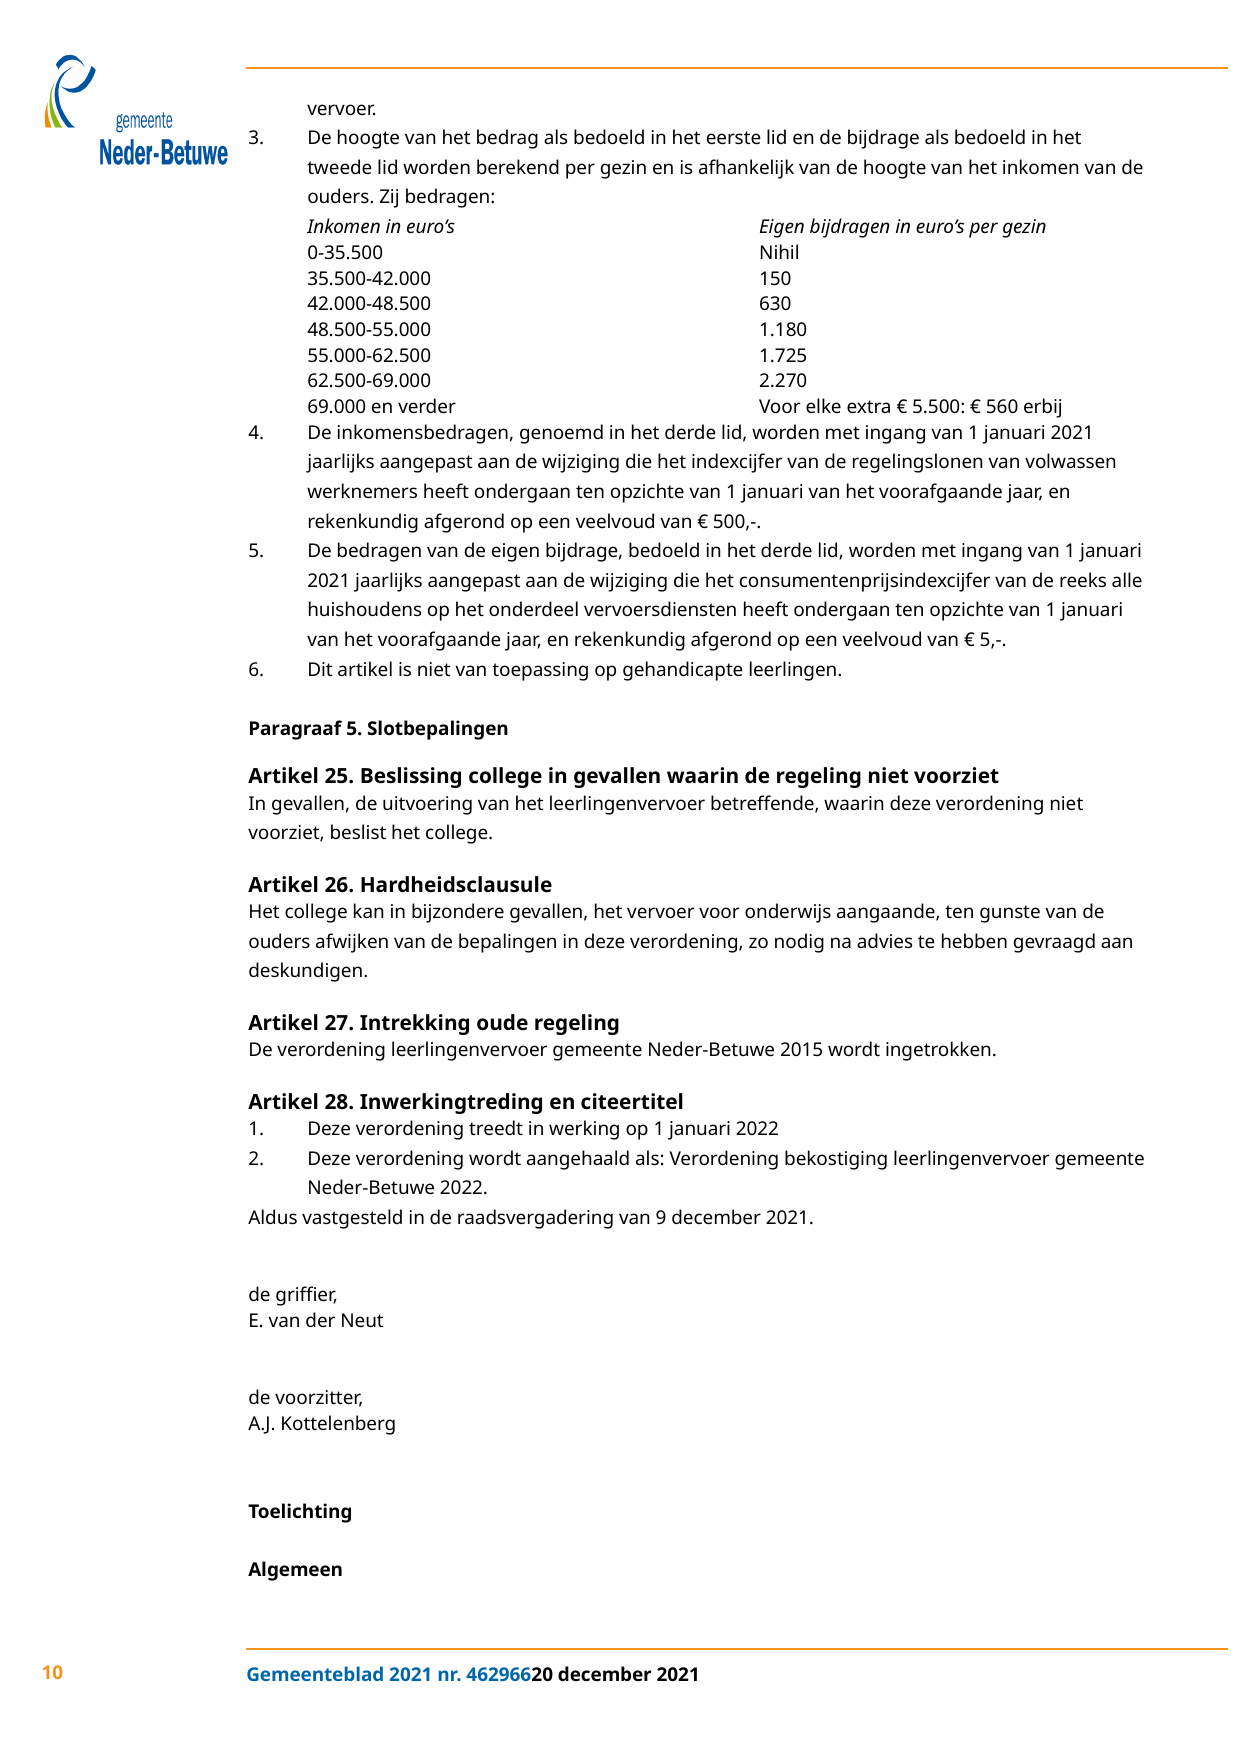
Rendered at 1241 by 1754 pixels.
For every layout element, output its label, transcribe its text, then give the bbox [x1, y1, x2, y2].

text E. van der Neut [248, 1307, 1152, 1333]
table_cell 35.500-42.000 [307, 265, 759, 290]
list De hoogte van het bedrag als bedoeld in het eerste lid en de bijdrage als bedoeld in het tweede lid worden berekend per gezin en is afhankelijk van de hoogte van het inkomen van de ouders. Zij bedragen: [248, 124, 1152, 209]
table_cell 48.500-55.000 [307, 316, 759, 342]
table_cell 55.000-62.500 [307, 342, 759, 368]
list Dit artikel is niet van toepassing op gehandicapte leerlingen. [248, 656, 1152, 682]
text de griffier, [248, 1281, 1152, 1307]
picture [41, 47, 231, 172]
table_cell 42.000-48.500 [307, 290, 759, 316]
table_cell 630 [759, 290, 1211, 316]
table_cell 1.725 [759, 342, 1211, 368]
text de voorzitter, [248, 1384, 1152, 1410]
text Artikel 25. Beslissing college in gevallen waarin de regeling niet voorziet [248, 762, 1152, 790]
table_header Inkomen in euro’s [307, 213, 759, 239]
table_header Eigen bijdragen in euro’s per gezin [759, 213, 1211, 239]
text Het college kan in bijzondere gevallen, het vervoer voor onderwijs aangaande, ten gunste van de ouders afwijken van de bepalingen in deze verordening, zo nodig na advies te hebben gevraagd aan deskundigen. [248, 898, 1152, 983]
text In gevallen, de uitvoering van het leerlingenvervoer betreffende, waarin deze verordening niet voorziet, beslist het college. [248, 790, 1152, 845]
text De verordening leerlingenvervoer gemeente Neder-Betuwe 2015 wordt ingetrokken. [248, 1036, 1152, 1062]
list Deze verordening treedt in werking op 1 januari 2022 [248, 1115, 1152, 1141]
table_cell 62.500-69.000 [307, 368, 759, 393]
text Toelichting [248, 1487, 1152, 1527]
list Deze verordening wordt aangehaald als: Verordening bekostiging leerlingenvervoer gemeente Neder-Betuwe 2022. [248, 1145, 1152, 1200]
text Aldus vastgesteld in de raadsvergadering van 9 december 2021. [248, 1204, 1152, 1230]
table_cell 1.180 [759, 316, 1211, 342]
table_cell 0-35.500 [307, 239, 759, 265]
table_cell Nihil [759, 239, 1211, 265]
table_cell Voor elke extra € 5.500: € 560 erbij [759, 393, 1211, 419]
text Artikel 28. Inwerkingtreding en citeertitel [248, 1087, 1152, 1115]
table_cell 69.000 en verder [307, 393, 759, 419]
text Paragraaf 5. Slotbepalingen [248, 715, 1152, 741]
text A.J. Kottelenberg [248, 1410, 1152, 1436]
text Artikel 27. Intrekking oude regeling [248, 1008, 1152, 1036]
table_cell 2.270 [759, 368, 1211, 393]
table_cell 150 [759, 265, 1211, 290]
list De bedragen van de eigen bijdrage, bedoeld in het derde lid, worden met ingang van 1 januari 2021 jaarlijks aangepast aan de wijziging die het consumentenprijsindexcijfer van de reeks alle huishoudens op het onderdeel vervoersdiensten heeft ondergaan ten opzichte van 1 januari van het voorafgaande jaar, en rekenkundig afgerond op een veelvoud van € 5,-. [248, 537, 1152, 652]
list De inkomensbedragen, genoemd in het derde lid, worden met ingang van 1 januari 2021 jaarlijks aangepast aan de wijziging die het indexcijfer van de regelingslonen van volwassen werknemers heeft ondergaan ten opzichte van 1 januari van het voorafgaande jaar, en rekenkundig afgerond op een veelvoud van € 500,-. [248, 419, 1152, 534]
text Artikel 26. Hardheidsclausule [248, 870, 1152, 898]
text Algemeen [248, 1556, 1152, 1582]
list vervoer. [248, 95, 1152, 121]
